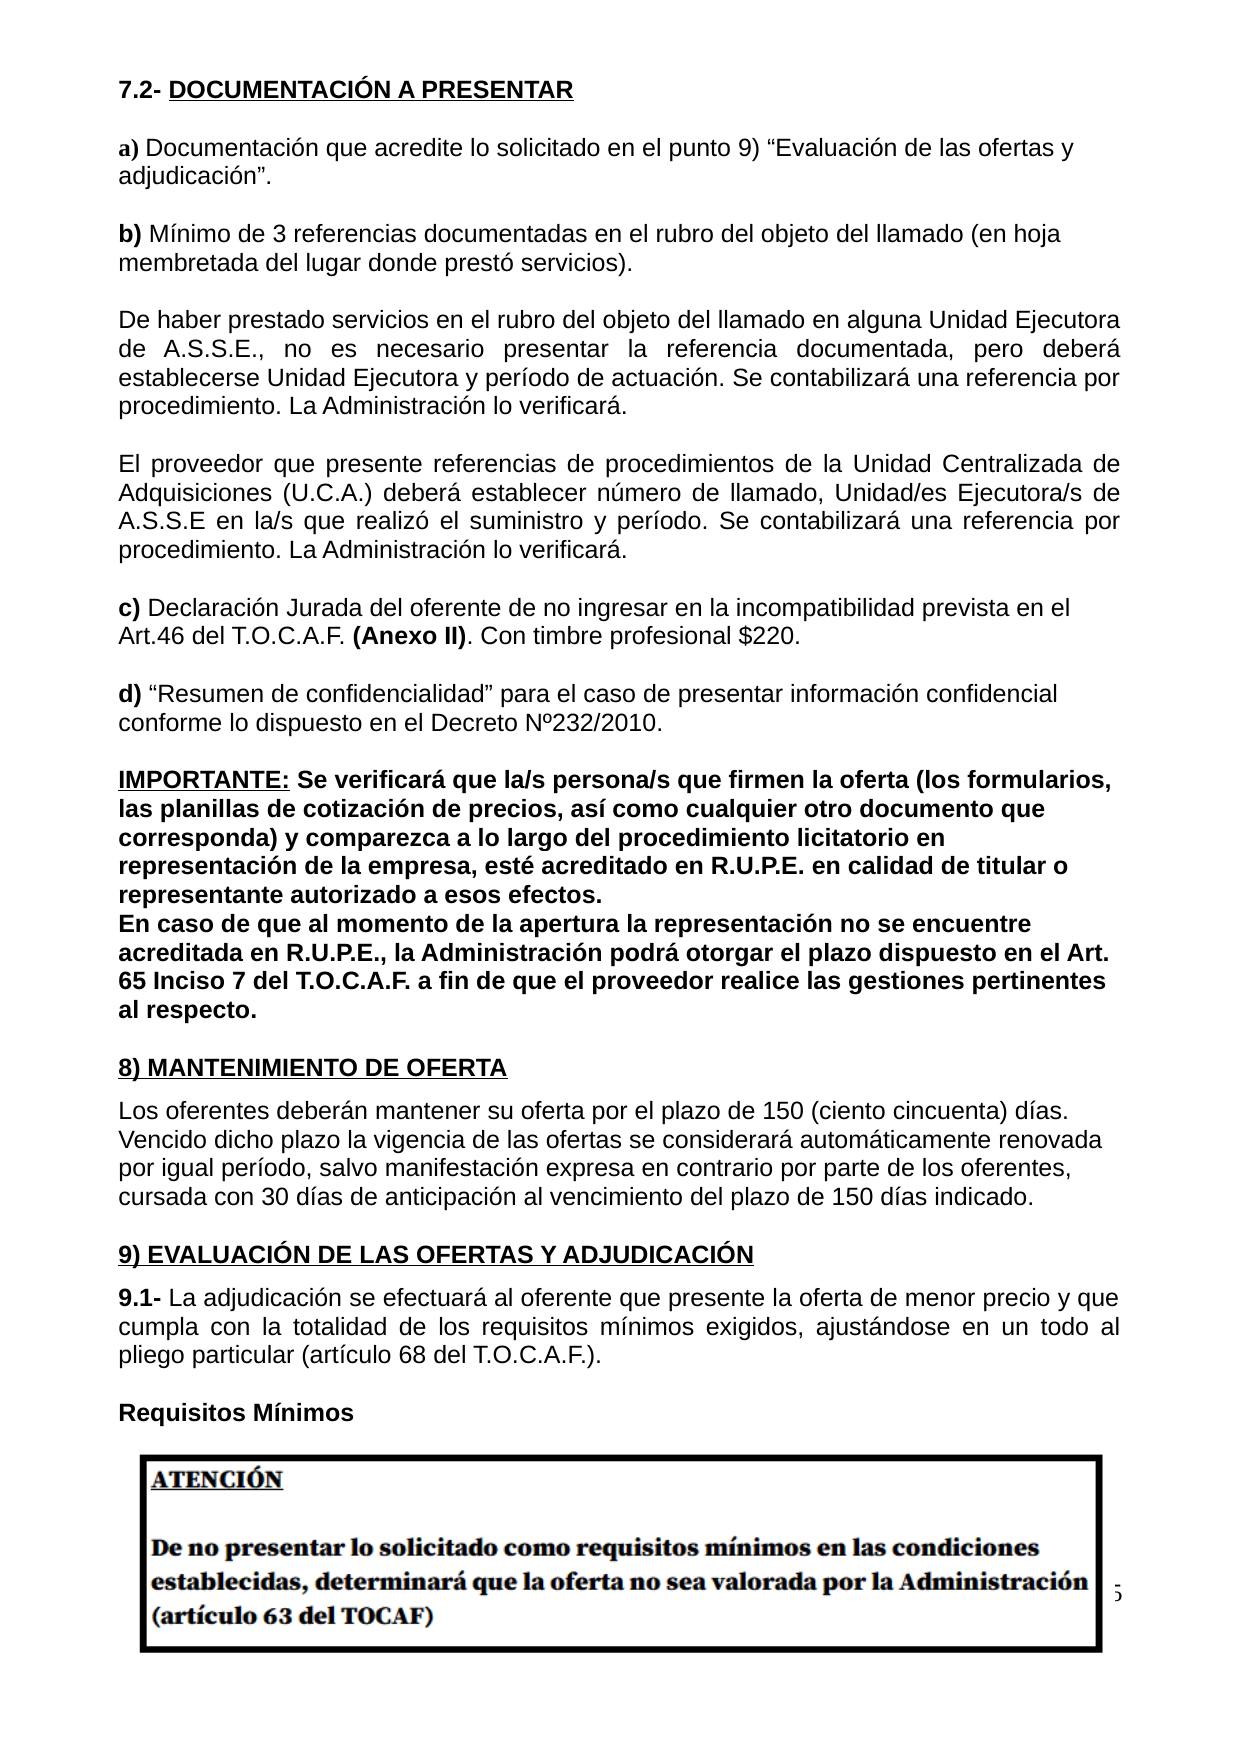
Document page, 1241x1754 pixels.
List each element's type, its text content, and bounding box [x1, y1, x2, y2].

subtitle 7.2- DOCUMENTACIÓN A PRESENTAR [118, 75, 1122, 104]
text b) Mínimo de 3 referencias documentadas en el rubro del objeto del llamado (en hoja membretada del lugar donde prestó servicios). [118, 219, 1122, 276]
text 9.1- La adjudicación se efectuará al oferente que presente la oferta de menor precio y que cumpla con la totalidad de los requisitos mínimos exigidos, ajustándose en un todo al pliego particular (artículo 68 del T.O.C.A.F.). [118, 1283, 1122, 1369]
text De haber prestado servicios en el rubro del objeto del llamado en alguna Unidad Ejecutora de A.S.S.E., no es necesario presentar la referencia documentada, pero deberá establecerse Unidad Ejecutora y período de actuación. Se contabilizará una referencia por procedimiento. La Administración lo verificará. [118, 305, 1122, 420]
text El proveedor que presente referencias de procedimientos de la Unidad Centralizada de Adquisiciones (U.C.A.) deberá establecer número de llamado, Unidad/es Ejecutora/s de A.S.S.E en la/s que realizó el suministro y período. Se contabilizará una referencia por procedimiento. La Administración lo verificará. [118, 449, 1122, 564]
text c) Declaración Jurada del oferente de no ingresar en la incompatibilidad prevista en el Art.46 del T.O.C.A.F. (Anexo II). Con timbre profesional $220. [118, 593, 1122, 650]
text 8) MANTENIMIENTO DE OFERTA [118, 1053, 1122, 1081]
text IMPORTANTE: Se verificará que la/s persona/s que firmen la oferta (los formularios, las planillas de cotización de precios, así como cualquier otro documento que corresponda) y comparezca a lo largo del procedimiento licitatorio en representación de la empresa, esté acreditado en R.U.P.E. en calidad de titular o representante autorizado a esos efectos. [118, 765, 1122, 909]
text a) Documentación que acredite lo solicitado en el punto 9) “Evaluación de las ofertas y adjudicación”. [118, 132, 1122, 190]
text 9) EVALUACIÓN DE LAS OFERTAS Y ADJUDICACIÓN [118, 1240, 1122, 1268]
text d) “Resumen de confidencialidad” para el caso de presentar información confidencial conforme lo dispuesto en el Decreto Nº232/2010. [118, 679, 1122, 736]
text Requisitos Mínimos [118, 1398, 1122, 1427]
text En caso de que al momento de la apertura la representación no se encuentre acreditada en R.U.P.E., la Administración podrá otorgar el plazo dispuesto en el Art. 65 Inciso 7 del T.O.C.A.F. a fin de que el proveedor realice las gestiones pertinentes al respecto. [118, 909, 1122, 1024]
text Los oferentes deberán mantener su oferta por el plazo de 150 (ciento cincuenta) días. Vencido dicho plazo la vigencia de las ofertas se considerará automáticamente renovada por igual período, salvo manifestación expresa en contrario por parte de los oferentes, cursada con 30 días de anticipación al vencimiento del plazo de 150 días indicado. [118, 1096, 1122, 1211]
